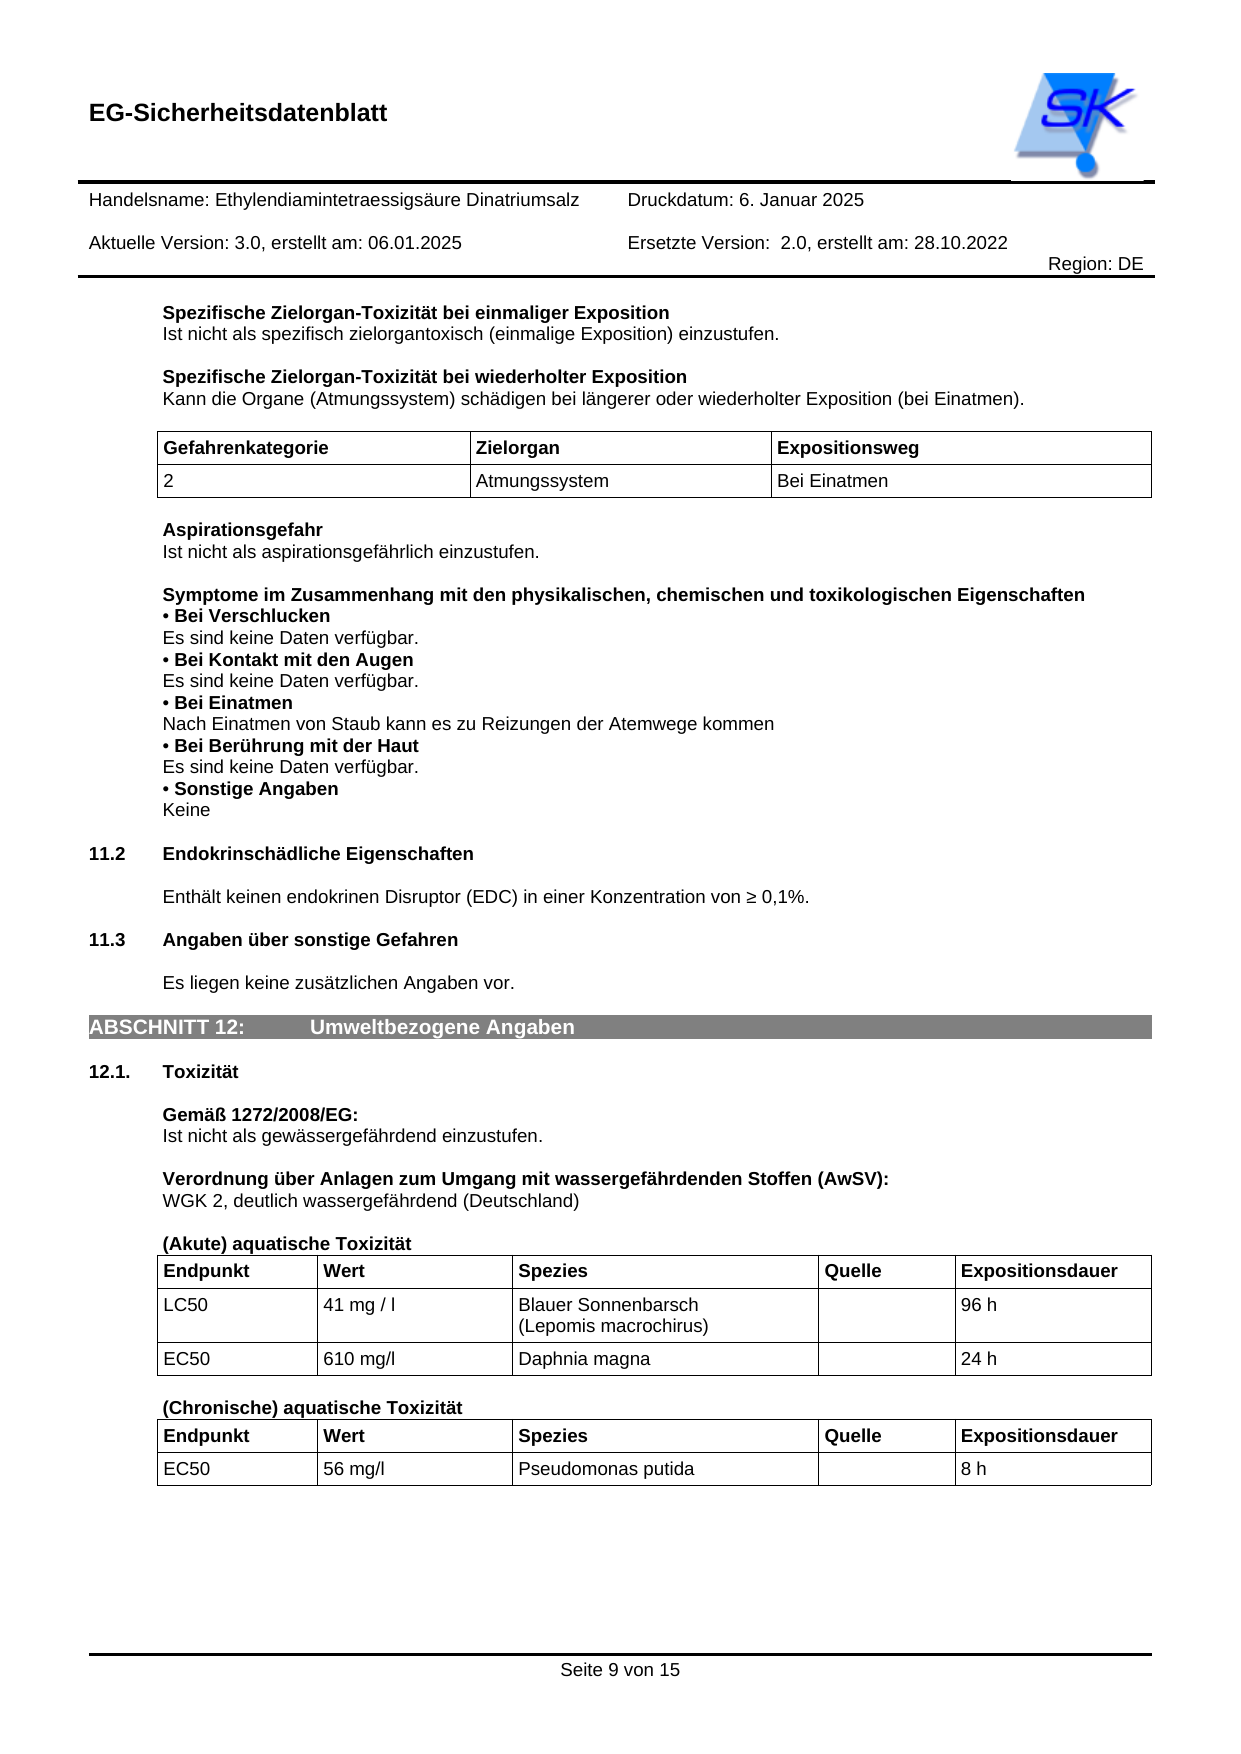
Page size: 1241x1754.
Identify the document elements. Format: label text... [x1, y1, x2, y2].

text Ist nicht als spezifisch zielorgantoxisch (einmalige Exposition) einzustufen. [89, 323, 1152, 345]
table_cell Daphnia magna [513, 1343, 818, 1375]
text Enthält keinen endokrinen Disruptor (EDC) in einer Konzentration von ≥ 0,1%. [89, 886, 1152, 907]
table_cell Atmungssystem [471, 465, 771, 497]
text Nach Einatmen von Staub kann es zu Reizungen der Atemwege kommen [89, 713, 1152, 734]
text 11.2 Endokrinschädliche Eigenschaften [89, 842, 1152, 864]
table_header Gefahrenkategorie [158, 432, 470, 464]
text Kann die Organe (Atmungssystem) schädigen bei längerer oder wiederholter Exposition (bei Einatmen). [89, 388, 1152, 409]
table_cell [819, 1453, 955, 1485]
text Ist nicht als gewässergefährdend einzustufen. [89, 1125, 1152, 1147]
table_header Quelle [819, 1420, 955, 1452]
text ABSCHNITT 12: Umweltbezogene Angaben [89, 1015, 1152, 1039]
table_header Zielorgan [471, 432, 771, 464]
table_header Quelle [819, 1256, 955, 1288]
table_header Expositionsweg [772, 432, 1151, 464]
text Aspirationsgefahr [89, 519, 1152, 541]
text Es sind keine Daten verfügbar. [89, 670, 1152, 691]
text Gemäß 1272/2008/EG: [89, 1103, 1152, 1125]
table_cell Blauer Sonnenbarsch (Lepomis macrochirus) [513, 1289, 818, 1342]
text 12.1. Toxizität [89, 1060, 1152, 1082]
text WGK 2, deutlich wassergefährdend (Deutschland) [89, 1190, 1152, 1211]
picture [1011, 73, 1144, 181]
table_header Expositionsdauer [956, 1420, 1151, 1452]
table_cell EC50 [158, 1453, 317, 1485]
table_cell [819, 1343, 955, 1375]
text 11.3 Angaben über sonstige Gefahren [89, 929, 1152, 950]
table_header Spezies [513, 1256, 818, 1288]
table_header Spezies [513, 1420, 818, 1452]
table_header Endpunkt [158, 1420, 317, 1452]
text Ist nicht als aspirationsgefährlich einzustufen. [89, 541, 1152, 562]
text • Bei Verschlucken [89, 605, 1152, 627]
table_cell 2 [158, 465, 470, 497]
table_cell 96 h [956, 1289, 1151, 1342]
table_cell 610 mg/l [318, 1343, 512, 1375]
table_cell EC50 [158, 1343, 317, 1375]
table_header Wert [318, 1256, 512, 1288]
text Symptome im Zusammenhang mit den physikalischen, chemischen und toxikologischen Eigenschaften [89, 584, 1152, 605]
text (Chronische) aquatische Toxizität [89, 1397, 1152, 1419]
text (Akute) aquatische Toxizität [89, 1233, 1152, 1254]
table_header Endpunkt [158, 1256, 317, 1288]
text • Bei Einatmen [89, 691, 1152, 713]
text Es sind keine Daten verfügbar. [89, 627, 1152, 648]
table_cell [819, 1289, 955, 1342]
text Es liegen keine zusätzlichen Angaben vor. [89, 972, 1152, 993]
table_header Expositionsdauer [956, 1256, 1151, 1288]
text Keine [89, 799, 1152, 821]
text Spezifische Zielorgan-Toxizität bei wiederholter Exposition [89, 366, 1152, 388]
table_cell LC50 [158, 1289, 317, 1342]
text • Sonstige Angaben [89, 778, 1152, 799]
table_cell 8 h [956, 1453, 1151, 1485]
table_cell 24 h [956, 1343, 1151, 1375]
text Spezifische Zielorgan-Toxizität bei einmaliger Exposition [89, 302, 1152, 323]
text • Bei Kontakt mit den Augen [89, 648, 1152, 670]
table_cell Bei Einatmen [772, 465, 1151, 497]
text • Bei Berührung mit der Haut [89, 734, 1152, 756]
text Verordnung über Anlagen zum Umgang mit wassergefährdenden Stoffen (AwSV): [89, 1168, 1152, 1190]
table_cell 56 mg/l [318, 1453, 512, 1485]
table_cell Pseudomonas putida [513, 1453, 818, 1485]
table_header Wert [318, 1420, 512, 1452]
table_cell 41 mg / l [318, 1289, 512, 1342]
text Es sind keine Daten verfügbar. [89, 756, 1152, 778]
